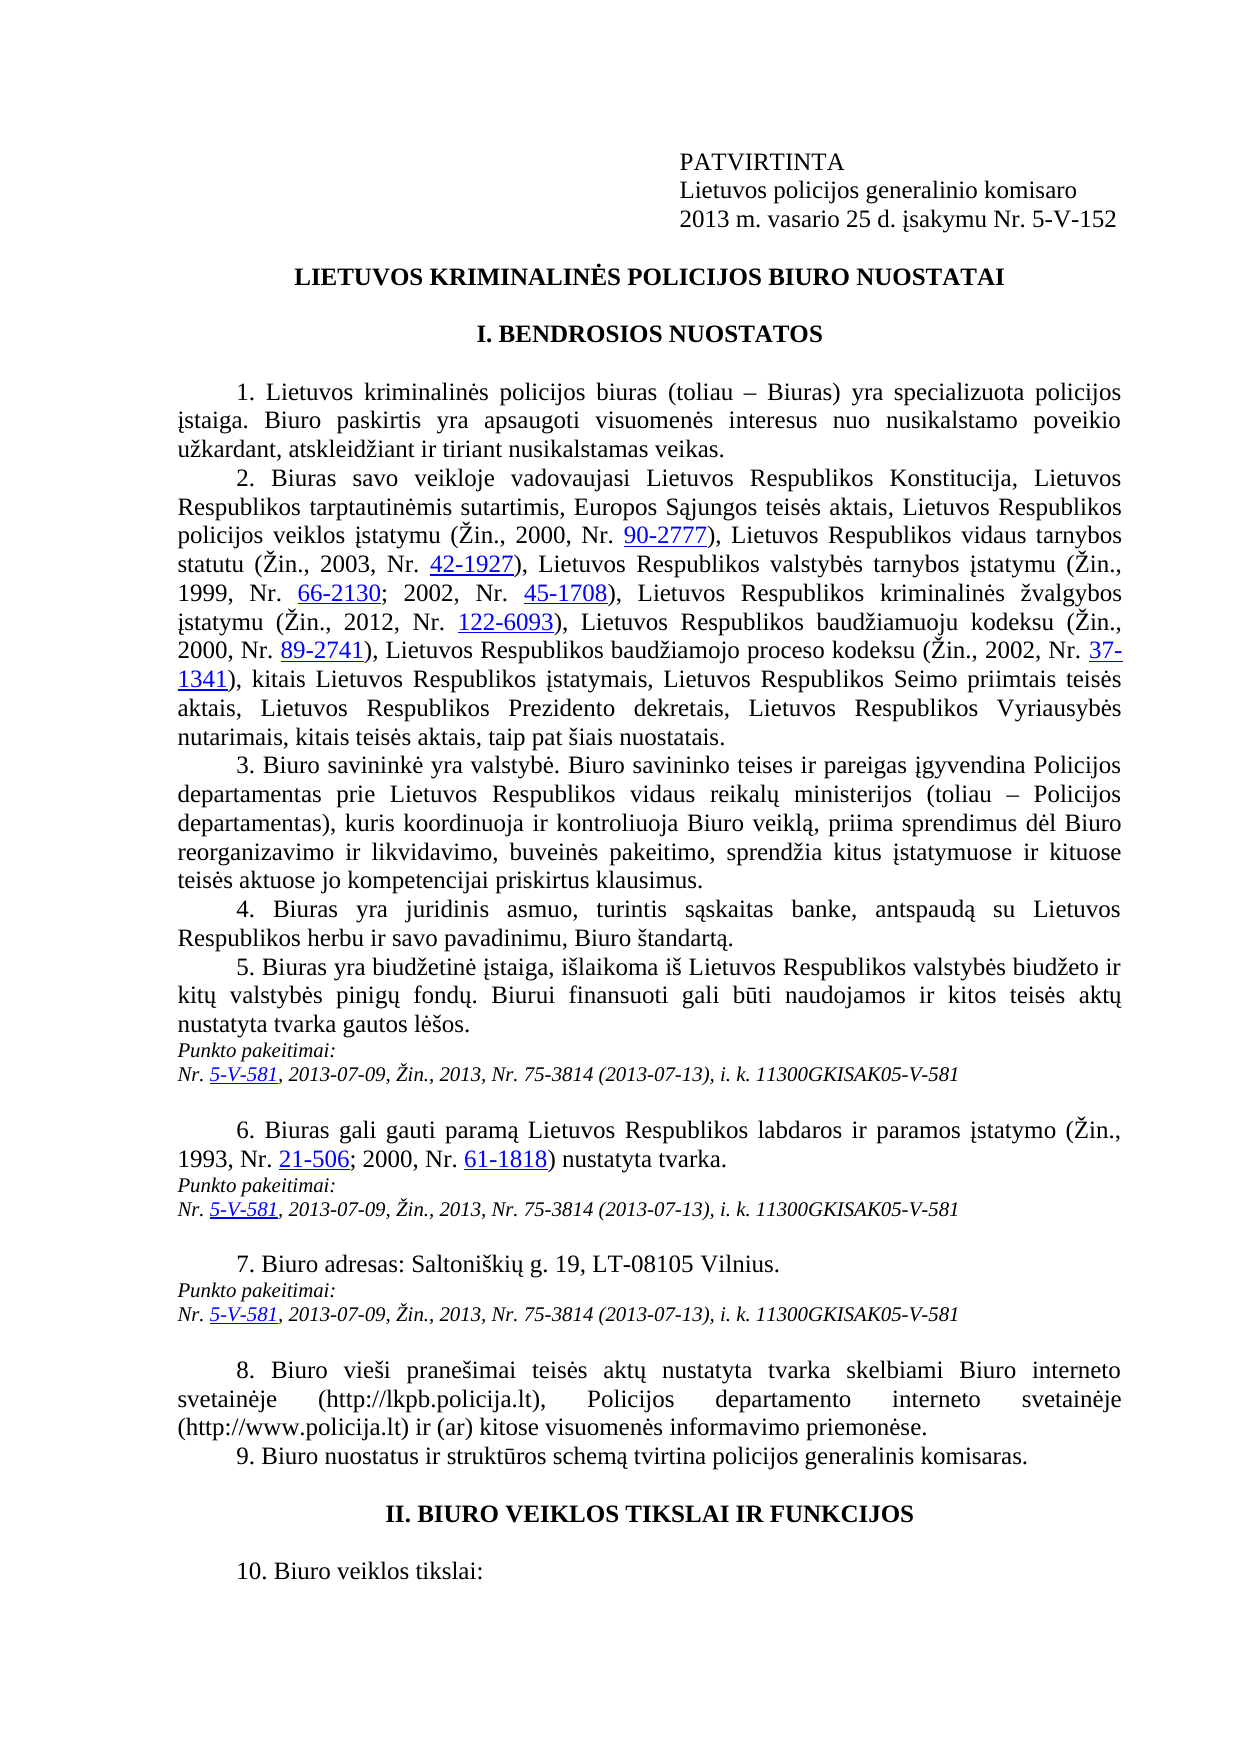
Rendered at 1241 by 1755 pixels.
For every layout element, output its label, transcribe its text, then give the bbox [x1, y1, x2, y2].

text LIETUVOS KRIMINALINĖS POLICIJOS BIURO NUOSTATAI [177, 262, 1122, 291]
text 2013 m. vasario 25 d. įsakymu Nr. 5-V-152 [679, 204, 1122, 233]
text Nr. 5-V-581, 2013-07-09, Žin., 2013, Nr. 75-3814 (2013-07-13), i. k. 11300GKISAK05-V-581 [177, 1197, 1122, 1221]
text 4. Biuras yra juridinis asmuo, turintis sąskaitas banke, antspaudą su Lietuvos Respublikos herbu ir savo pavadinimu, Biuro štandartą. [177, 894, 1122, 952]
text II. BIURO VEIKLOS TIKSLAI IR FUNKCIJOS [177, 1499, 1122, 1527]
text 3. Biuro savininkė yra valstybė. Biuro savininko teises ir pareigas įgyvendina Policijos departamentas prie Lietuvos Respublikos vidaus reikalų ministerijos (toliau – Policijos departamentas), kuris koordinuoja ir kontroliuoja Biuro veiklą, priima sprendimus dėl Biuro reorganizavimo ir likvidavimo, buveinės pakeitimo, sprendžia kitus įstatymuose ir kituose teisės aktuose jo kompetencijai priskirtus klausimus. [177, 751, 1122, 894]
text 6. Biuras gali gauti paramą Lietuvos Respublikos labdaros ir paramos įstatymo (Žin., 1993, Nr. 21-506; 2000, Nr. 61-1818) nustatyta tvarka. [177, 1115, 1122, 1172]
text 9. Biuro nuostatus ir struktūros schemą tvirtina policijos generalinis komisaras. [177, 1441, 1122, 1470]
text PATVIRTINTA [679, 147, 1122, 176]
text Lietuvos policijos generalinio komisaro [679, 176, 1122, 204]
text Punkto pakeitimai: [177, 1038, 1122, 1062]
text Nr. 5-V-581, 2013-07-09, Žin., 2013, Nr. 75-3814 (2013-07-13), i. k. 11300GKISAK05-V-581 [177, 1062, 1122, 1086]
text 7. Biuro adresas: Saltoniškių g. 19, LT-08105 Vilnius. [177, 1249, 1122, 1278]
text 1. Lietuvos kriminalinės policijos biuras (toliau – Biuras) yra specializuota policijos įstaiga. Biuro paskirtis yra apsaugoti visuomenės interesus nuo nusikalstamo poveikio užkardant, atskleidžiant ir tiriant nusikalstamas veikas. [177, 377, 1122, 463]
text 8. Biuro vieši pranešimai teisės aktų nustatyta tvarka skelbiami Biuro interneto svetainėje (http://lkpb.policija.lt), Policijos departamento interneto svetainėje (http://www.policija.lt) ir (ar) kitose visuomenės informavimo priemonėse. [177, 1355, 1122, 1441]
text I. BENDROSIOS NUOSTATOS [177, 319, 1122, 348]
text 10. Biuro veiklos tikslai: [177, 1556, 1122, 1585]
text Punkto pakeitimai: [177, 1172, 1122, 1197]
text Nr. 5-V-581, 2013-07-09, Žin., 2013, Nr. 75-3814 (2013-07-13), i. k. 11300GKISAK05-V-581 [177, 1302, 1122, 1326]
text 5. Biuras yra biudžetinė įstaiga, išlaikoma iš Lietuvos Respublikos valstybės biudžeto ir kitų valstybės pinigų fondų. Biurui finansuoti gali būti naudojamos ir kitos teisės aktų nustatyta tvarka gautos lėšos. [177, 952, 1122, 1038]
text Punkto pakeitimai: [177, 1278, 1122, 1302]
text 2. Biuras savo veikloje vadovaujasi Lietuvos Respublikos Konstitucija, Lietuvos Respublikos tarptautinėmis sutartimis, Europos Sąjungos teisės aktais, Lietuvos Respublikos policijos veiklos įstatymu (Žin., 2000, Nr. 90-2777), Lietuvos Respublikos vidaus tarnybos statutu (Žin., 2003, Nr. 42-1927), Lietuvos Respublikos valstybės tarnybos įstatymu (Žin., 1999, Nr. 66-2130; 2002, Nr. 45-1708), Lietuvos Respublikos kriminalinės žvalgybos įstatymu (Žin., 2012, Nr. 122-6093), Lietuvos Respublikos baudžiamuoju kodeksu (Žin., 2000, Nr. 89-2741), Lietuvos Respublikos baudžiamojo proceso kodeksu (Žin., 2002, Nr. 37-1341), kitais Lietuvos Respublikos įstatymais, Lietuvos Respublikos Seimo priimtais teisės aktais, Lietuvos Respublikos Prezidento dekretais, Lietuvos Respublikos Vyriausybės nutarimais, kitais teisės aktais, taip pat šiais nuostatais. [177, 463, 1122, 751]
